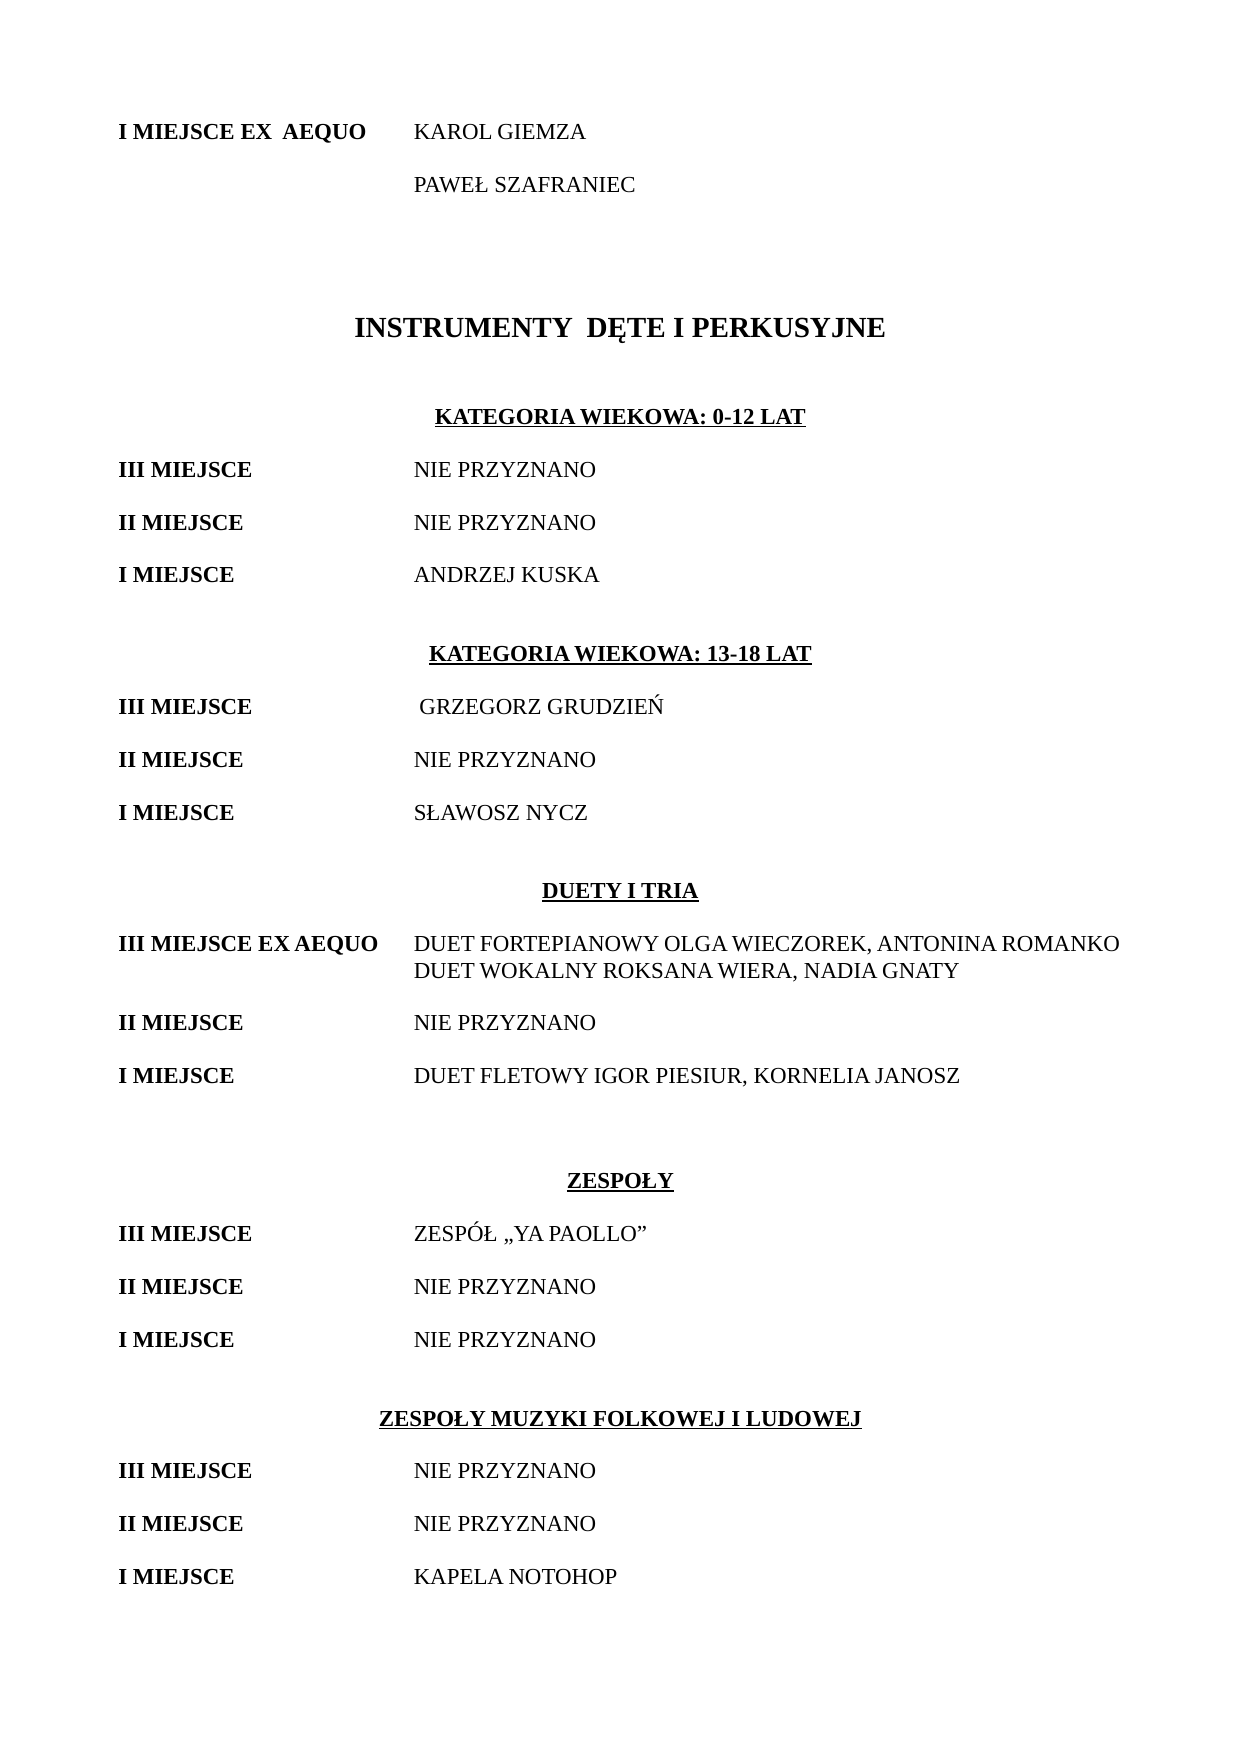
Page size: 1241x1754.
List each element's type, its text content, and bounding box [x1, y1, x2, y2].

text PAWEŁ SZAFRANIEC [118, 171, 1122, 197]
text III MIEJSCE ZESPÓŁ „YA PAOLLO” [118, 1220, 1122, 1247]
text ZESPOŁY [118, 1167, 1122, 1194]
text III MIEJSCE NIE PRZYZNANO [118, 1457, 1122, 1484]
text I MIEJSCE KAPELA NOTOHOP [118, 1563, 1122, 1589]
text I MIEJSCE NIE PRZYZNANO [118, 1326, 1122, 1352]
text III MIEJSCE NIE PRZYZNANO [118, 456, 1122, 482]
text II MIEJSCE NIE PRZYZNANO [118, 746, 1122, 772]
text KATEGORIA WIEKOWA: 0-12 LAT [118, 403, 1122, 429]
text DUETY I TRIA [118, 878, 1122, 904]
text II MIEJSCE NIE PRZYZNANO [118, 509, 1122, 535]
text III MIEJSCE EX AEQUO DUET FORTEPIANOWY OLGA WIECZOREK, ANTONINA ROMANKO [118, 930, 1122, 957]
text I MIEJSCE ANDRZEJ KUSKA [118, 561, 1122, 588]
text INSTRUMENTY DĘTE I PERKUSYJNE [118, 310, 1122, 343]
text I MIEJSCE DUET FLETOWY IGOR PIESIUR, KORNELIA JANOSZ [118, 1062, 1122, 1088]
text I MIEJSCE EX AEQUO KAROL GIEMZA [118, 118, 1122, 144]
text KATEGORIA WIEKOWA: 13-18 LAT [118, 640, 1122, 667]
text DUET WOKALNY ROKSANA WIERA, NADIA GNATY [118, 957, 1122, 983]
text II MIEJSCE NIE PRZYZNANO [118, 1510, 1122, 1536]
text II MIEJSCE NIE PRZYZNANO [118, 1273, 1122, 1299]
text II MIEJSCE NIE PRZYZNANO [118, 1009, 1122, 1036]
text ZESPOŁY MUZYKI FOLKOWEJ I LUDOWEJ [118, 1405, 1122, 1431]
text I MIEJSCE SŁAWOSZ NYCZ [118, 798, 1122, 825]
text III MIEJSCE GRZEGORZ GRUDZIEŃ [118, 693, 1122, 719]
